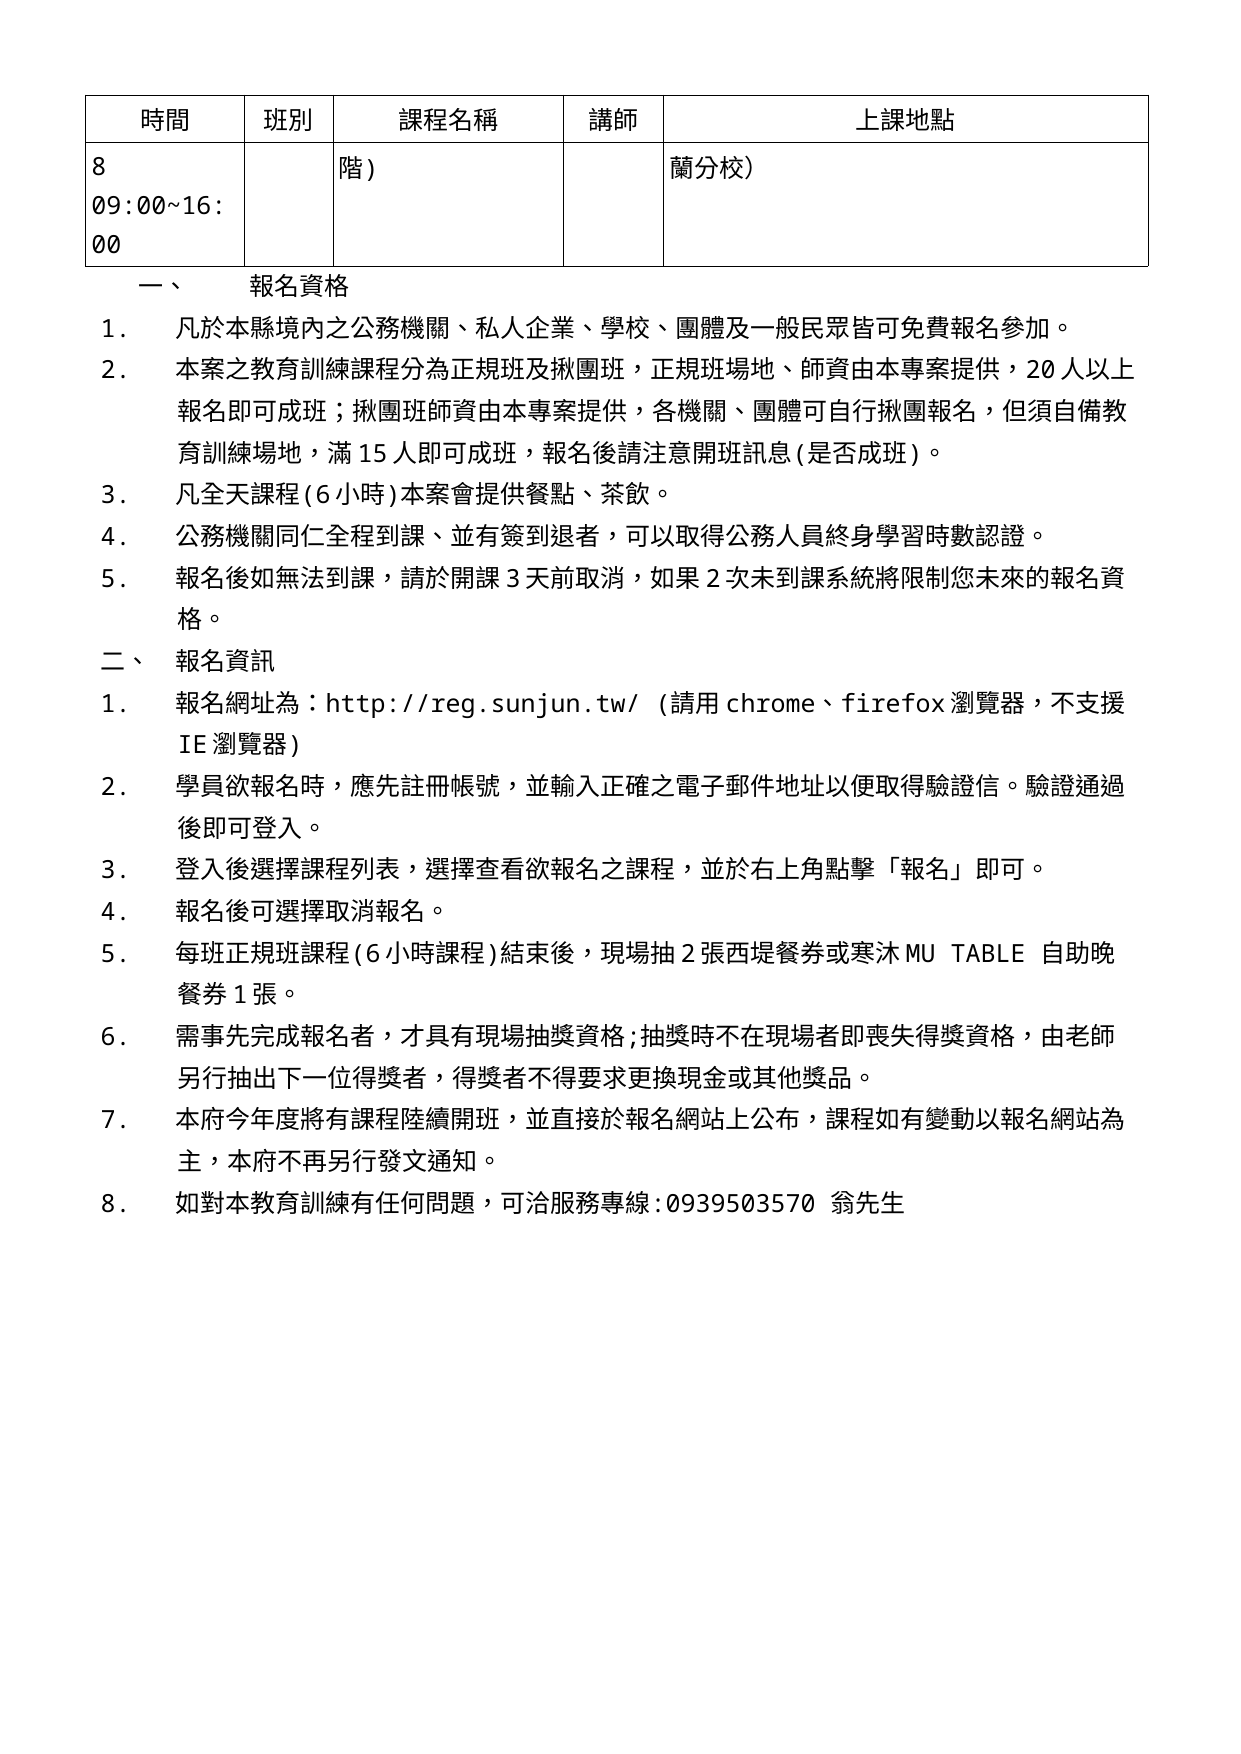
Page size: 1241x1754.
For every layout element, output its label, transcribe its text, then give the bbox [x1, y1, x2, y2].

table_cell [564, 143, 663, 266]
list 報名資格 [138, 267, 1140, 303]
table_header 班別 [245, 96, 333, 142]
list 報名資訊 [100, 641, 1140, 678]
list 報名後如無法到課，請於開課3天前取消，如果2次未到課系統將限制您未來的報名資格。 [100, 558, 1140, 636]
table_cell 蘭分校） [664, 143, 1148, 266]
list 如對本教育訓練有任何問題，可洽服務專線:0939503570 翁先生 [100, 1183, 1140, 1219]
table_header 課程名稱 [334, 96, 563, 142]
table_header 上課地點 [664, 96, 1148, 142]
table_cell [245, 143, 333, 266]
list 本案之教育訓練課程分為正規班及揪團班，正規班場地、師資由本專案提供，20人以上報名即可成班；揪團班師資由本專案提供，各機關、團體可自行揪團報名，但須自備教育訓練場地，滿15人即可成班，報名後請注意開班訊息(是否成班)。 [100, 350, 1140, 469]
list 每班正規班課程(6小時課程)結束後，現場抽2張西堤餐券或寒沐MU TABLE 自助晚餐券1張。 [100, 933, 1140, 1011]
list 本府今年度將有課程陸續開班，並直接於報名網站上公布，課程如有變動以報名網站為主，本府不再另行發文通知。 [100, 1100, 1140, 1178]
list 報名網址為：http://reg.sunjun.tw/ (請用chrome、firefox瀏覽器，不支援IE瀏覽器) [100, 683, 1140, 761]
table_cell 8 09:00~16:00 [86, 143, 244, 266]
list 凡於本縣境內之公務機關、私人企業、學校、團體及一般民眾皆可免費報名參加。 [100, 308, 1140, 344]
table_header 時間 [86, 96, 244, 142]
list 需事先完成報名者，才具有現場抽獎資格;抽獎時不在現場者即喪失得獎資格，由老師另行抽出下一位得獎者，得獎者不得要求更換現金或其他獎品。 [100, 1016, 1140, 1094]
list 凡全天課程(6小時)本案會提供餐點、茶飲。 [100, 475, 1140, 511]
list 登入後選擇課程列表，選擇查看欲報名之課程，並於右上角點擊「報名」即可。 [100, 850, 1140, 886]
list 學員欲報名時，應先註冊帳號，並輸入正確之電子郵件地址以便取得驗證信。驗證通過後即可登入。 [100, 766, 1140, 844]
list 公務機關同仁全程到課、並有簽到退者，可以取得公務人員終身學習時數認證。 [100, 516, 1140, 553]
table_cell 階) [334, 143, 563, 266]
table_header 講師 [564, 96, 663, 142]
list 報名後可選擇取消報名。 [100, 891, 1140, 928]
